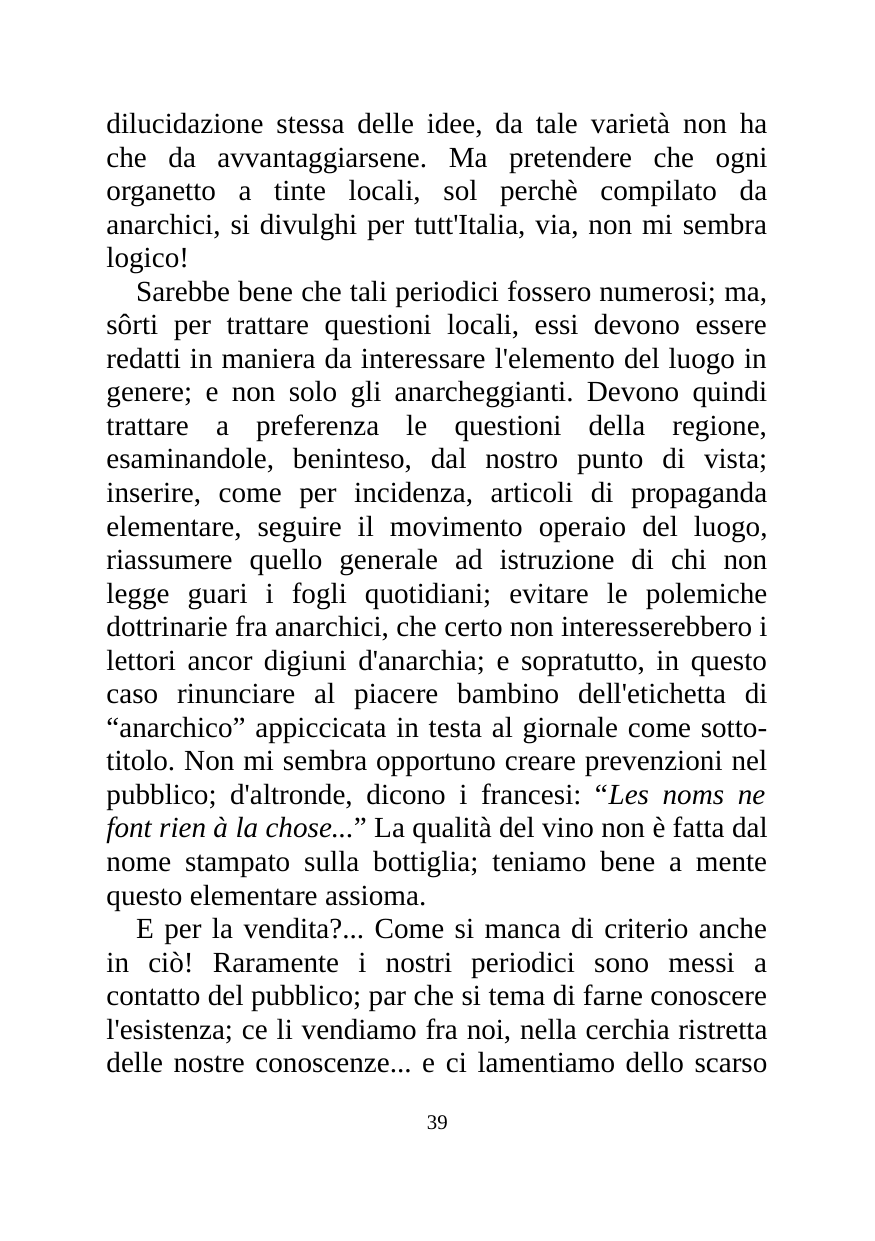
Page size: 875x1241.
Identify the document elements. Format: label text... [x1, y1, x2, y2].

text E per la vendita?... Come si manca di criterio anche in ciò! Raramente i nostri periodici sono messi a contatto del pubblico; par che si tema di farne conoscere l'esistenza; ce li vendiamo fra noi, nella cerchia ristretta delle nostre conoscenze... e ci lamentiamo dello scarso [106, 911, 768, 1079]
text Sarebbe bene che tali periodici fossero numerosi; ma, sôrti per trattare questioni locali, essi devono essere redatti in maniera da interessare l'elemento del luogo in genere; e non solo gli anarcheggianti. Devono quindi trattare a preferenza le questioni della regione, esaminandole, beninteso, dal nostro punto di vista; inserire, come per incidenza, articoli di propaganda elementare, seguire il movimento operaio del luogo, riassumere quello generale ad istruzione di chi non legge guari i fogli quotidiani; evitare le polemiche dottrinarie fra anarchici, che certo non interesserebbero i lettori ancor digiuni d'anarchia; e sopratutto, in questo caso rinunciare al piacere bambino dell'etichetta di “anarchico” appiccicata in testa al giornale come sotto-titolo. Non mi sembra opportuno creare prevenzioni nel pubblico; d'altronde, dicono i francesi: “Les noms ne font rien à la chose...” La qualità del vino non è fatta dal nome stampato sulla bottiglia; teniamo bene a mente questo elementare assioma. [106, 274, 768, 911]
text dilucidazione stessa delle idee, da tale varietà non ha che da avvantaggiarsene. Ma pretendere che ogni organetto a tinte locali, sol perchè compilato da anarchici, si divulghi per tutt'Italia, via, non mi sembra logico! [106, 106, 768, 274]
